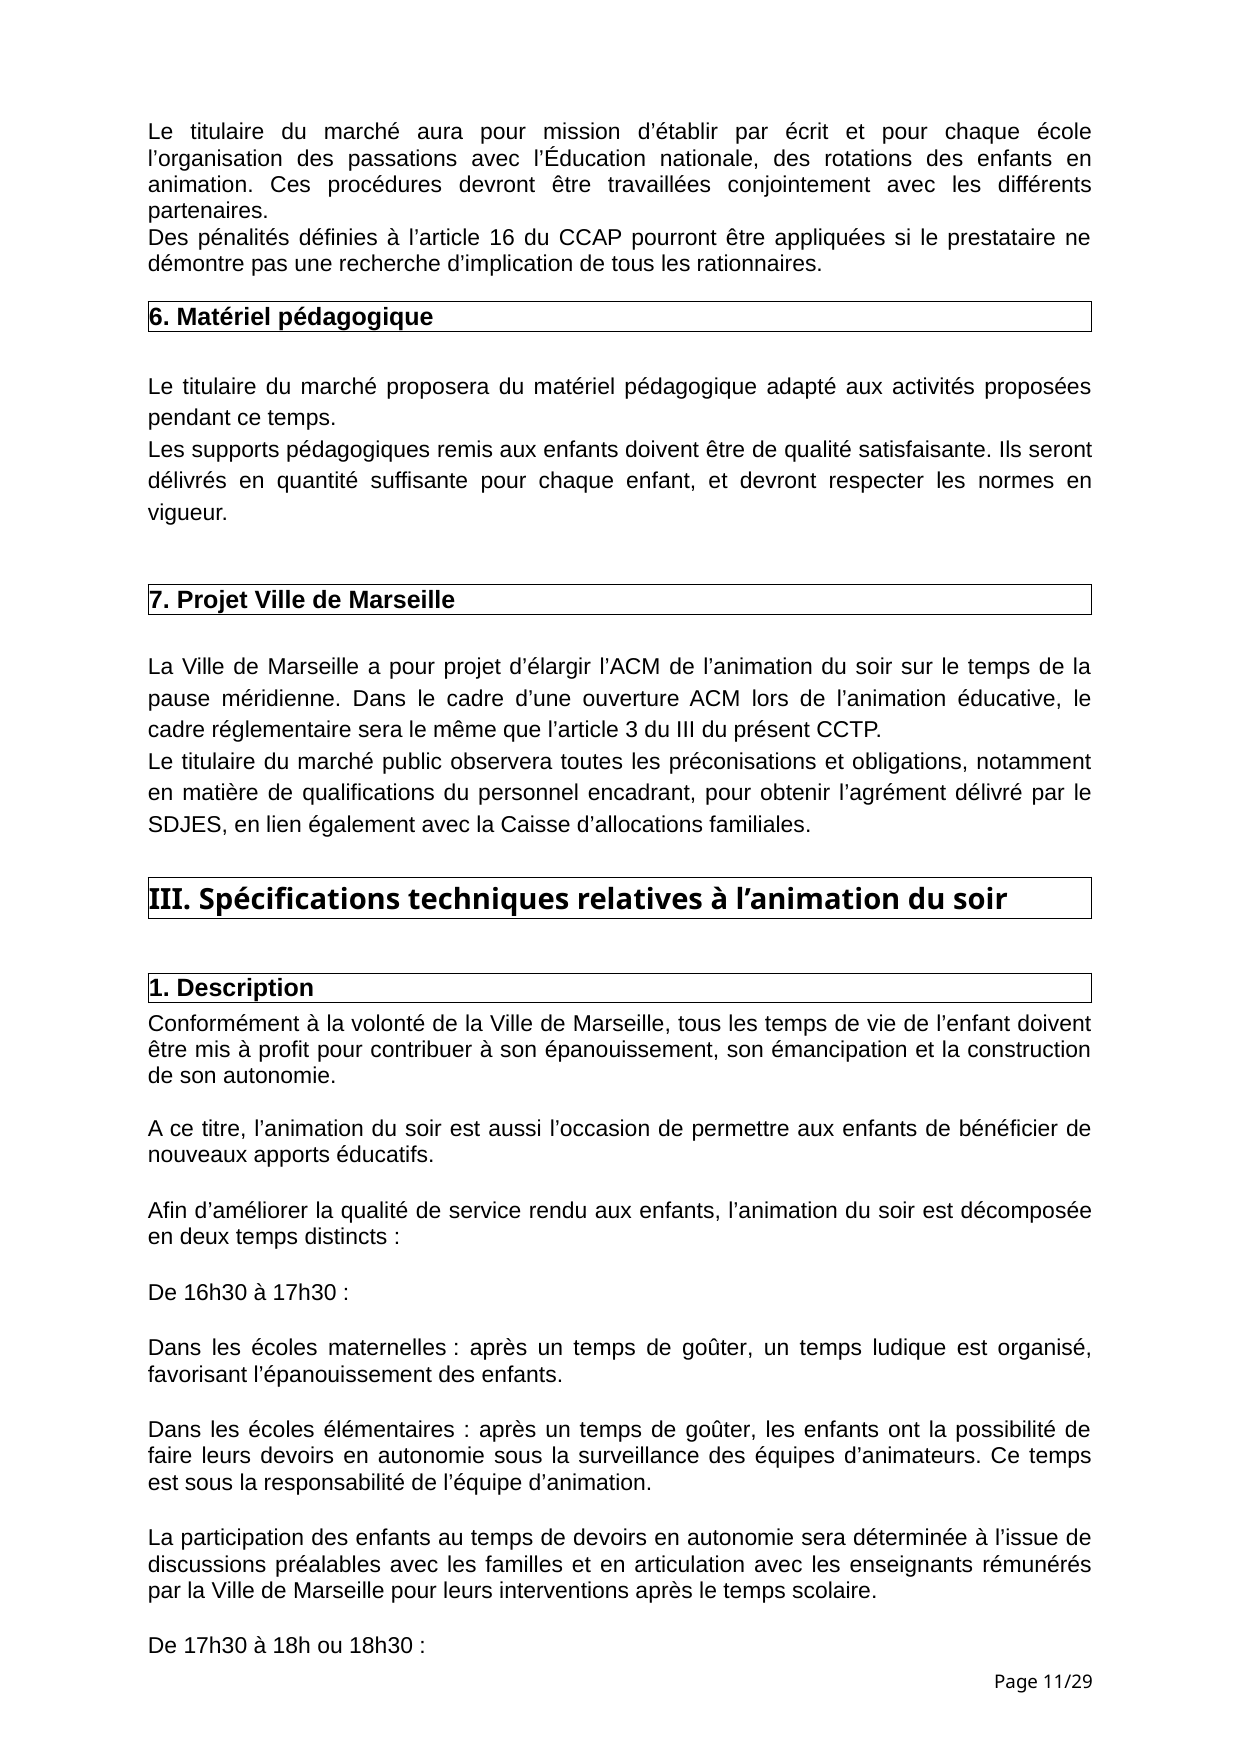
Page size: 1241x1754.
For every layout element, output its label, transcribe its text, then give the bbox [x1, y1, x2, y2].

text Afin d’améliorer la qualité de service rendu aux enfants, l’animation du soir est décomposée en deux temps distincts : [148, 1197, 1092, 1249]
text Les supports pédagogiques remis aux enfants doivent être de qualité satisfaisante. Ils seront délivrés en quantité suffisante pour chaque enfant, et devront respecter les normes en vigueur. [148, 436, 1092, 525]
text Dans les écoles élémentaires : après un temps de goûter, les enfants ont la possibilité de faire leurs devoirs en autonomie sous la surveillance des équipes d’animateurs. Ce temps est sous la responsabilité de l’équipe d’animation. [148, 1416, 1092, 1495]
text Dans les écoles maternelles : après un temps de goûter, un temps ludique est organisé, favorisant l’épanouissement des enfants. [148, 1334, 1092, 1387]
text La participation des enfants au temps de devoirs en autonomie sera déterminée à l’issue de discussions préalables avec les familles et en articulation avec les enseignants rémunérés par la Ville de Marseille pour leurs interventions après le temps scolaire. [148, 1524, 1092, 1603]
text La Ville de Marseille a pour projet d’élargir l’ACM de l’animation du soir sur le temps de la pause méridienne. Dans le cadre d’une ouverture ACM lors de l’animation éducative, le cadre réglementaire sera le même que l’article 3 du III du présent CCTP. [148, 653, 1092, 742]
text Des pénalités définies à l’article 16 du CCAP pourront être appliquées si le prestataire ne démontre pas une recherche d’implication de tous les rationnaires. [148, 223, 1092, 276]
subtitle 7. Projet Ville de Marseille [149, 585, 1091, 614]
text A ce titre, l’animation du soir est aussi l’occasion de permettre aux enfants de bénéficier de nouveaux apports éducatifs. [148, 1115, 1092, 1168]
text De 16h30 à 17h30 : [148, 1279, 1092, 1305]
text Le titulaire du marché proposera du matériel pédagogique adapté aux activités proposées pendant ce temps. [148, 373, 1092, 431]
text Le titulaire du marché public observera toutes les préconisations et obligations, notamment en matière de qualifications du personnel encadrant, pour obtenir l’agrément délivré par le SDJES, en lien également avec la Caisse d’allocations familiales. [148, 748, 1092, 837]
text Le titulaire du marché aura pour mission d’établir par écrit et pour chaque école l’organisation des passations avec l’Éducation nationale, des rotations des enfants en animation. Ces procédures devront être travaillées conjointement avec les différents partenaires. [148, 118, 1092, 223]
subtitle 6. Matériel pédagogique [149, 302, 1091, 331]
subtitle III. Spécifications techniques relatives à l’animation du soir [149, 878, 1091, 918]
text Conformément à la volonté de la Ville de Marseille, tous les temps de vie de l’enfant doivent être mis à profit pour contribuer à son épanouissement, son émancipation et la construction de son autonomie. [148, 1009, 1092, 1088]
subtitle 1. Description [149, 974, 1091, 1002]
text De 17h30 à 18h ou 18h30 : [148, 1632, 1092, 1659]
